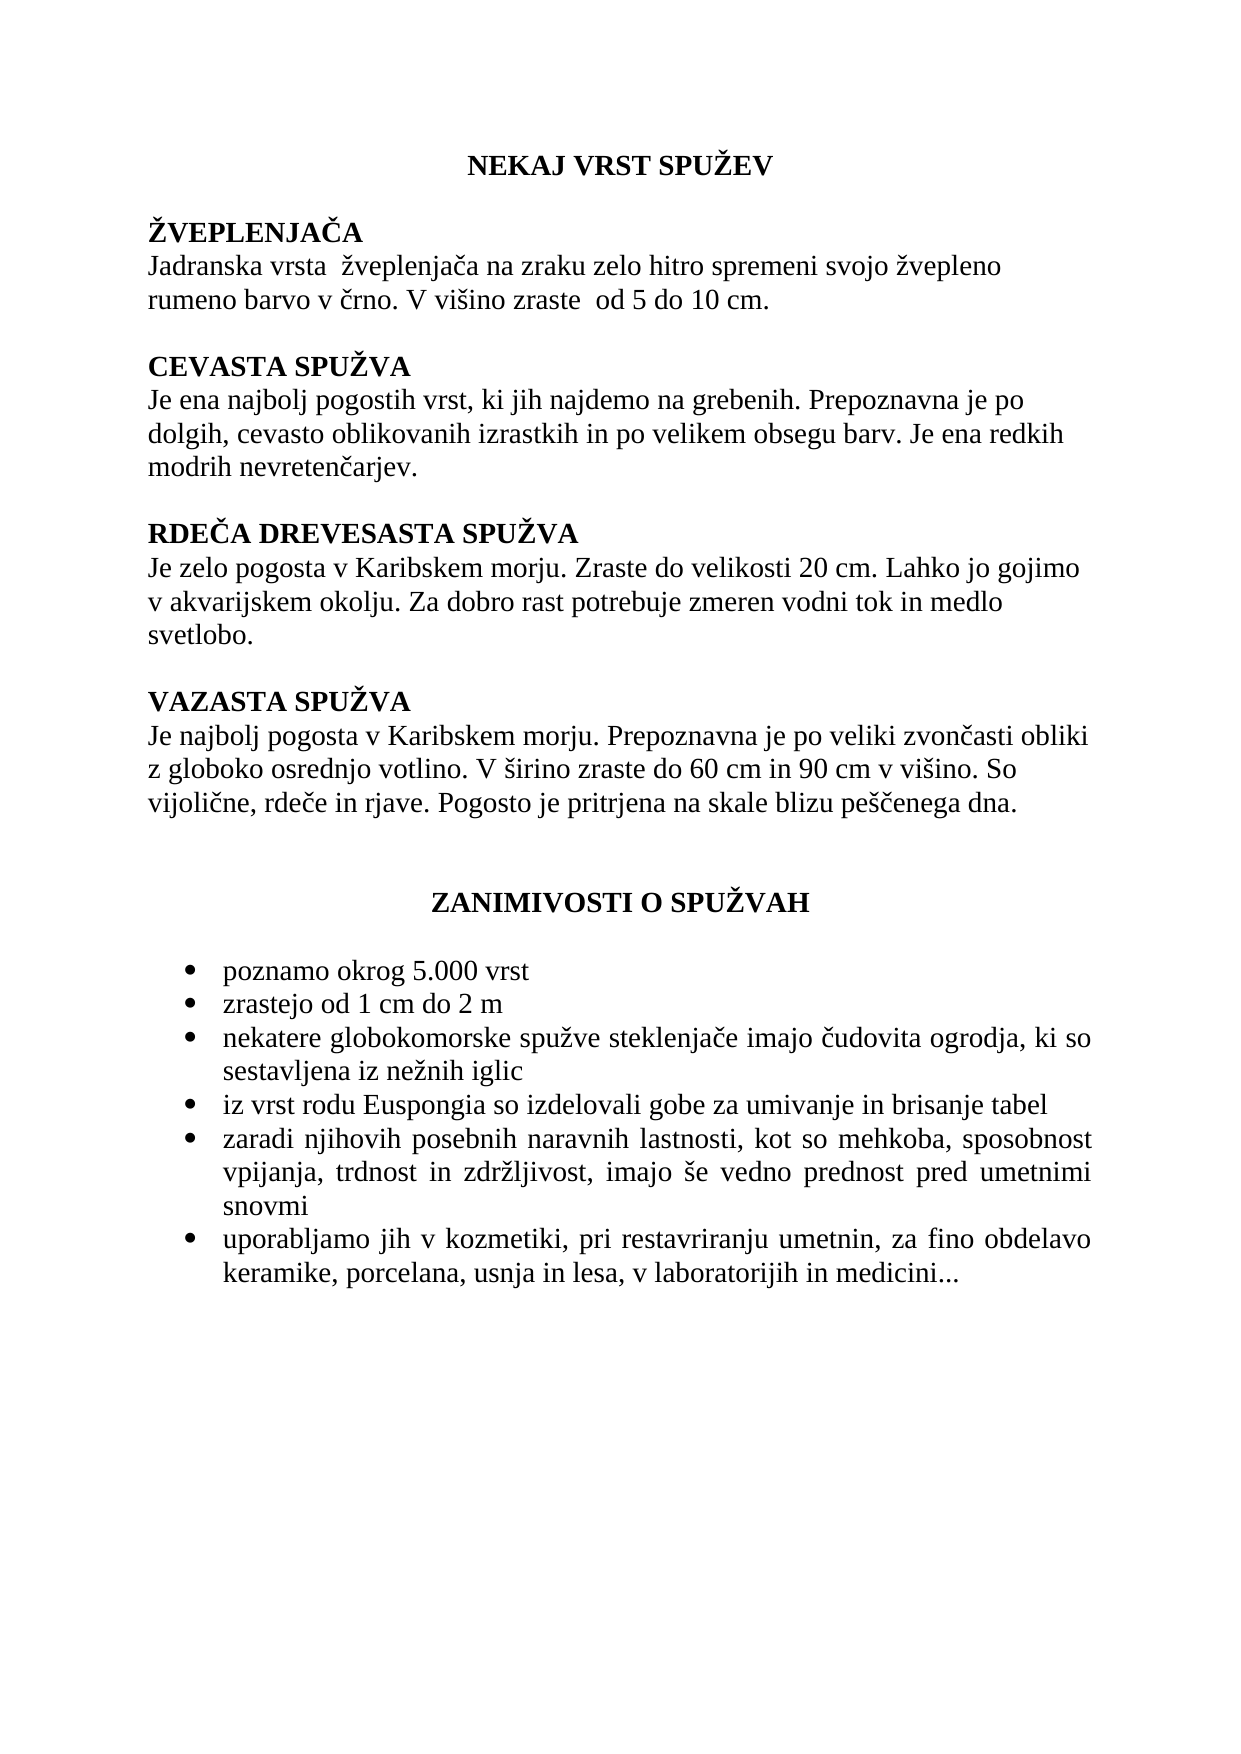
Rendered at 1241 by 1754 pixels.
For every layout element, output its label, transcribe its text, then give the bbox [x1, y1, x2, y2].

list zaradi njihovih posebnih naravnih lastnosti, kot so mehkoba, sposobnost vpijanja, trdnost in zdržljivost, imajo še vedno prednost pred umetnimi snovmi [185, 1121, 1093, 1221]
list uporabljamo jih v kozmetiki, pri restavriranju umetnin, za fino obdelavo keramike, porcelana, usnja in lesa, v laboratorijih in medicini... [185, 1221, 1093, 1289]
text ZANIMIVOSTI O SPUŽVAH [148, 886, 1093, 919]
list iz vrst rodu Euspongia so izdelovali gobe za umivanje in brisanje tabel [185, 1087, 1093, 1121]
text CEVASTA SPUŽVA [148, 349, 1093, 382]
text RDEČA DREVESASTA SPUŽVA [148, 517, 1093, 550]
text Jadranska vrsta žveplenjača na zraku zelo hitro spremeni svojo žvepleno rumeno barvo v črno. V višino zraste od 5 do 10 cm. [148, 248, 1093, 315]
text Je zelo pogosta v Karibskem morju. Zraste do velikosti 20 cm. Lahko jo gojimo v akvarijskem okolju. Za dobro rast potrebuje zmeren vodni tok in medlo svetlobo. [148, 550, 1093, 651]
text VAZASTA SPUŽVA [148, 684, 1093, 718]
text Je najbolj pogosta v Karibskem morju. Prepoznavna je po veliki zvončasti obliki z globoko osrednjo votlino. V širino zraste do 60 cm in 90 cm v višino. So vijolične, rdeče in rjave. Pogosto je pritrjena na skale blizu peščenega dna. [148, 718, 1093, 818]
text NEKAJ VRST SPUŽEV [148, 148, 1093, 181]
text ŽVEPLENJAČA [148, 215, 1093, 248]
text Je ena najbolj pogostih vrst, ki jih najdemo na grebenih. Prepoznavna je po dolgih, cevasto oblikovanih izrastkih in po velikem obsegu barv. Je ena redkih modrih nevretenčarjev. [148, 382, 1093, 483]
list zrastejo od 1 cm do 2 m [185, 986, 1093, 1020]
list nekatere globokomorske spužve steklenjače imajo čudovita ogrodja, ki so sestavljena iz nežnih iglic [185, 1020, 1093, 1087]
list poznamo okrog 5.000 vrst [185, 953, 1093, 986]
